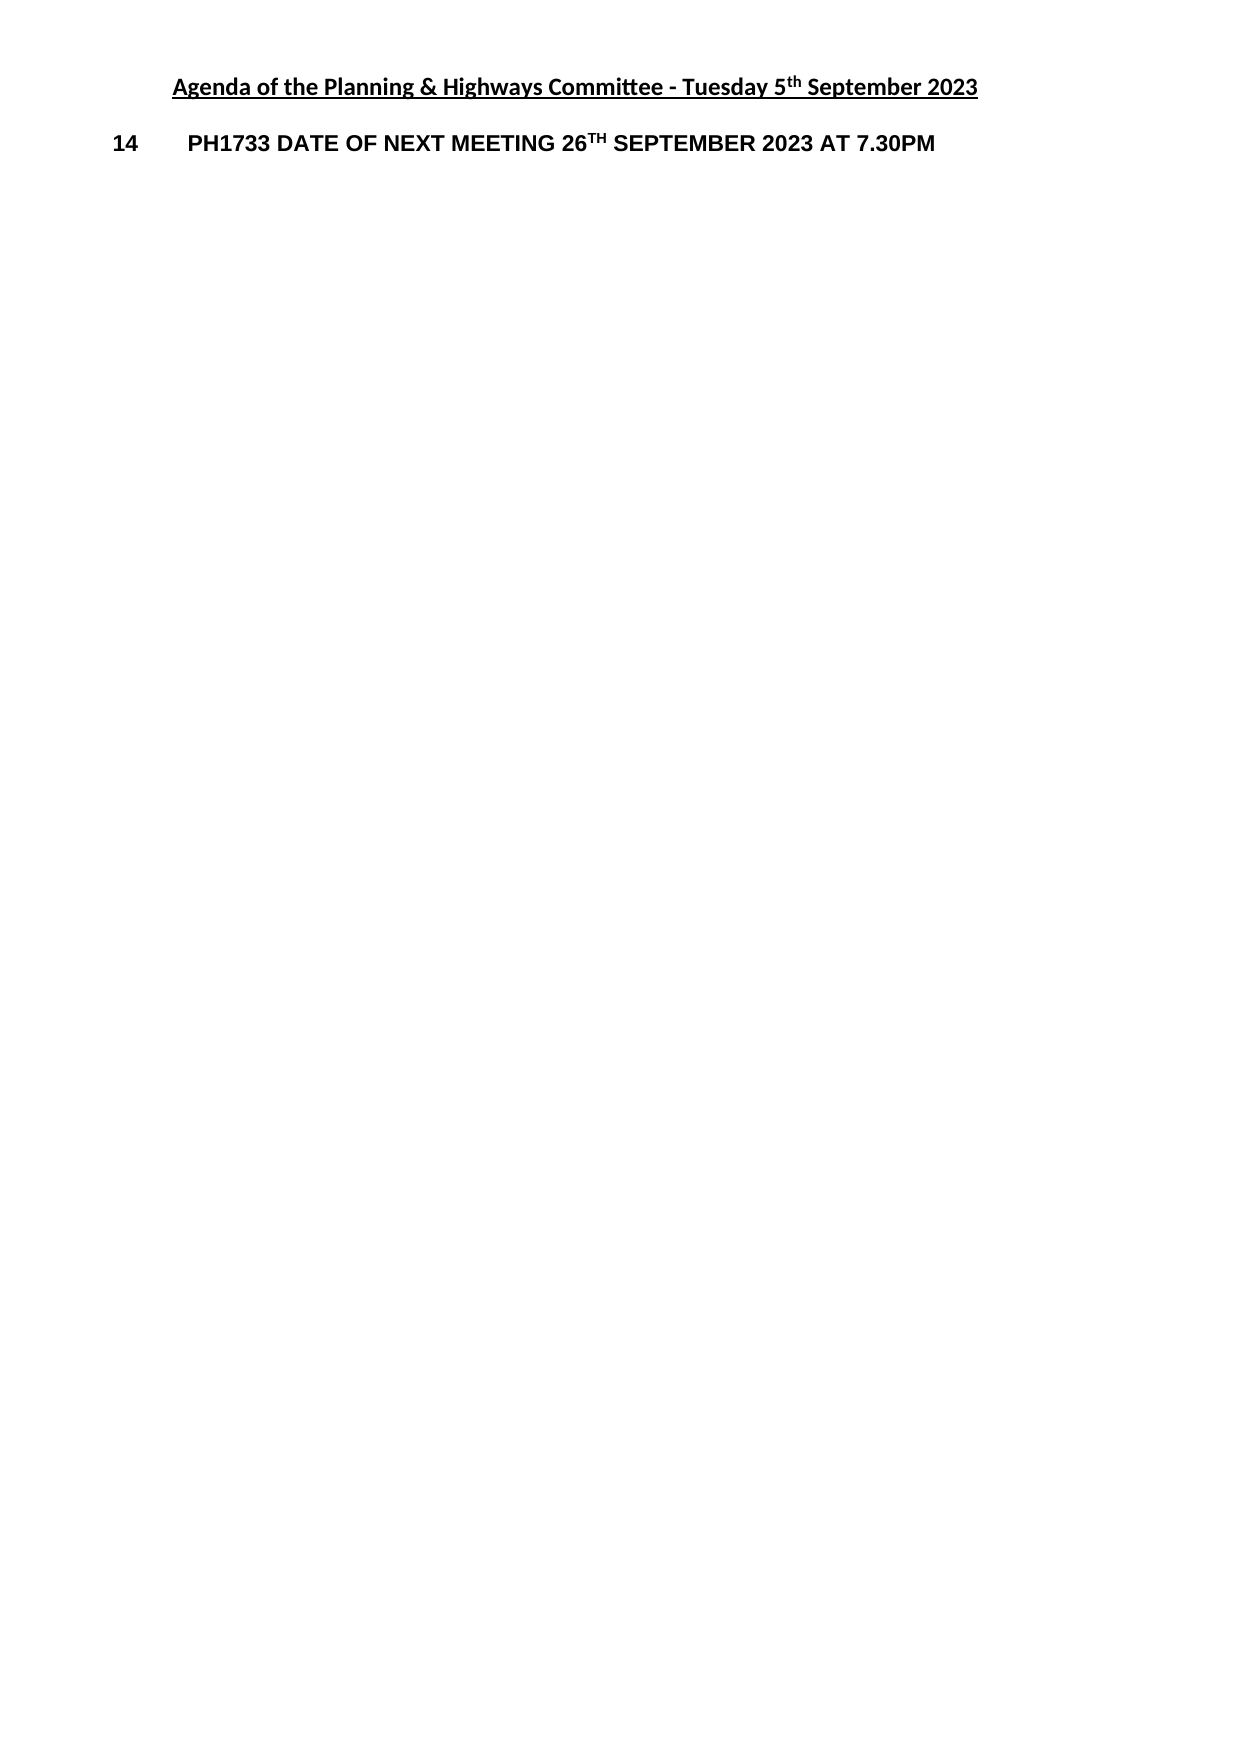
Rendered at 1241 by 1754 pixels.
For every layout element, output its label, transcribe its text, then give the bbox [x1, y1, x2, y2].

list PH1733 DATE OF NEXT MEETING 26TH SEPTEMBER 2023 AT 7.30PM [112, 130, 1165, 156]
